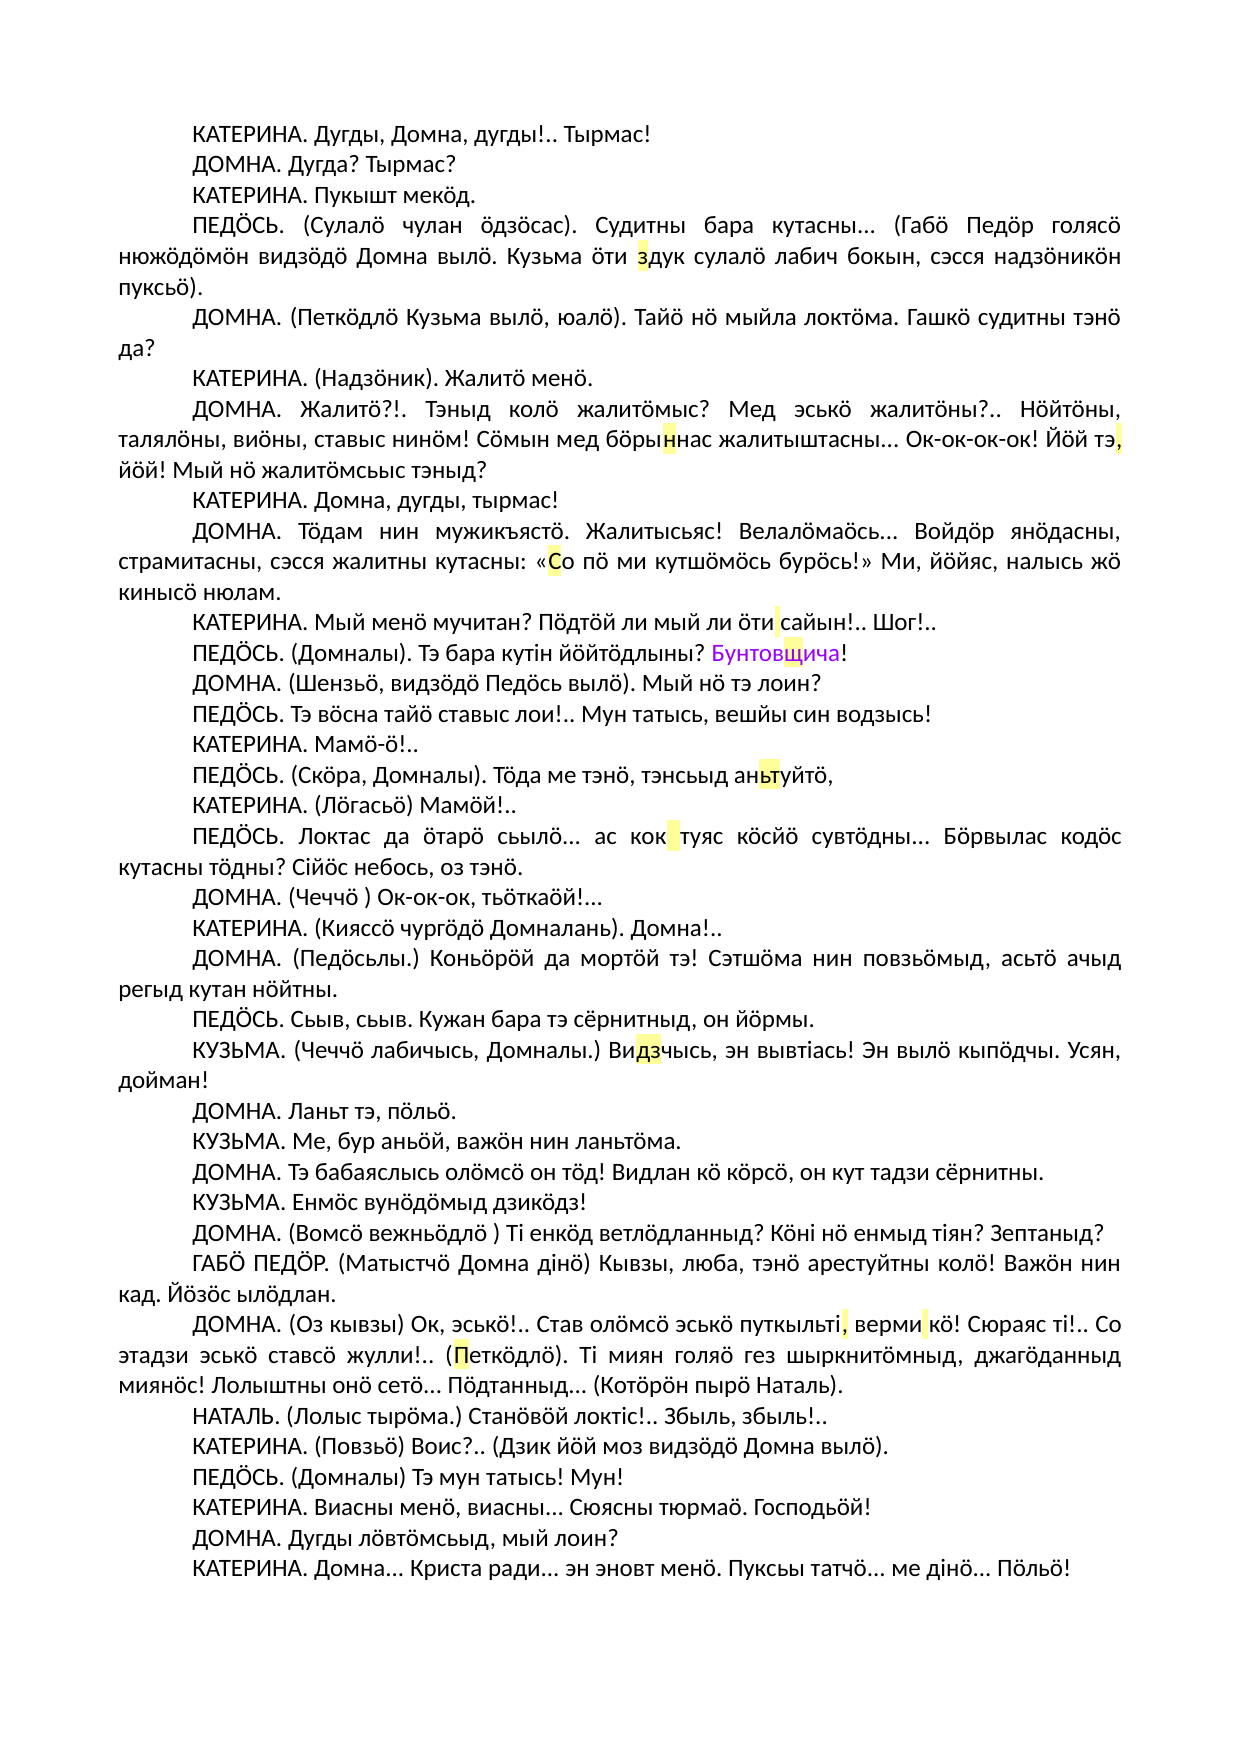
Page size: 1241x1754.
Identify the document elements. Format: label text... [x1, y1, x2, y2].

text ДОМНА. Тэ бабаяслысь олӧмсӧ он тӧд! Видлан кӧ кӧрсӧ, он кут тадзи сёрнитны. [118, 1156, 1122, 1186]
text ПЕДӦСЬ. (Домналы). Тэ бара кутін йӧйтӧдлыны? Бунтовщича! [118, 637, 1122, 667]
text КАТЕРИНА. Домна, дугды, тырмас! [118, 484, 1122, 515]
text ДОМНА. (Шензьӧ, видзӧдӧ Педӧсь вылӧ). Мый нӧ тэ лоин? [118, 667, 1122, 698]
text КУЗЬМА. (Чеччӧ лабичысь, Домналы.) Видзчысь, эн вывтіась! Эн вылӧ кыпӧдчы. Усян, дойман! [118, 1034, 1122, 1095]
text КАТЕРИНА. Мамӧ-ӧ!.. [118, 728, 1122, 759]
text КАТЕРИНА. Дугды, Домна, дугды!.. Тырмас! [118, 118, 1122, 149]
text КАТЕРИНА. Мый менӧ мучитан? Пӧдтӧй ли мый ли ӧти сайын!.. Шог!.. [118, 606, 1122, 637]
text ПЕДӦСЬ. (Скӧра, Домналы). Тӧда ме тэнӧ, тэнсьыд аньтуйтӧ, [118, 759, 1122, 789]
text ДОМНА. (Вомсӧ вежньӧдлӧ ) Ті енкӧд ветлӧдланныд? Кӧні нӧ енмыд тіян? Зептаныд? [118, 1217, 1122, 1247]
text ДОМНА. Ланьт тэ, пӧльӧ. [118, 1095, 1122, 1125]
text ГАБӦ ПЕДӦР. (Матыстчӧ Домна дінӧ) Кывзы, люба, тэнӧ арестуйтны колӧ! Важӧн нин кад. Йӧзӧс ылӧдлан. [118, 1247, 1122, 1308]
text КАТЕРИНА. Виасны менӧ, виасны... Сюясны тюрмаӧ. Господьӧй! [118, 1492, 1122, 1522]
text ПЕДӦСЬ. Локтас да ӧтарӧ сьылӧ... ас кок туяс кӧсйӧ сувтӧдны... Бӧрвылас кодӧс кутасны тӧдны? Сійӧс небось, оз тэнӧ. [118, 820, 1122, 881]
text ПЕДӦСЬ. (Домналы) Тэ мун татысь! Мун! [118, 1461, 1122, 1492]
text КАТЕРИНА. (Надзӧник). Жалитӧ менӧ. [118, 362, 1122, 393]
text ДОМНА. Дугды лӧвтӧмсьыд, мый лоин? [118, 1522, 1122, 1553]
text ДОМНА. Тӧдам нин мужикъястӧ. Жалитысьяс! Велалӧмаӧсь... Войдӧр янӧдасны, страмитасны, сэсся жалитны кутасны: «Со пӧ ми кутшӧмӧсь бурӧсь!» Ми, йӧйяс, налысь жӧ кинысӧ нюлам. [118, 515, 1122, 606]
text ПЕДӦСЬ. Тэ вӧсна тайӧ ставыс лои!.. Мун татысь, вешйы син водзысь! [118, 698, 1122, 728]
text КАТЕРИНА. Пукышт мекӧд. [118, 179, 1122, 210]
text КАТЕРИНА. (Лӧгасьӧ) Мамӧй!.. [118, 789, 1122, 820]
text КАТЕРИНА. (Повзьӧ) Воис?.. (Дзик йӧй моз видзӧдӧ Домна вылӧ). [118, 1431, 1122, 1461]
text ПЕДӦСЬ. Сьыв, сьыв. Кужан бара тэ сёрнитныд, он йӧрмы. [118, 1003, 1122, 1034]
text НАТАЛЬ. (Лолыс тырӧма.) Станӧвӧй локтіс!.. Збыль, збыль!.. [118, 1400, 1122, 1431]
text ДОМНА. (Чеччӧ ) Ок-ок-ок, тьӧткаӧй!... [118, 881, 1122, 912]
text КАТЕРИНА. Домна... Криста ради... эн эновт менӧ. Пуксьы татчӧ... ме дінӧ... Пӧльӧ! [118, 1553, 1122, 1583]
text ДОМНА. Жалитӧ?!. Тэныд колӧ жалитӧмыс? Мед эськӧ жалитӧны?.. Нӧйтӧны, талялӧны, виӧны, ставыс нинӧм! Сӧмын мед бӧрыннас жалитыштасны... Ок-ок-ок-ок! Йӧй тэ, йӧй! Мый нӧ жалитӧмсьыс тэныд? [118, 393, 1122, 484]
text ДОМНА. (Педӧсьлы.) Коньӧрӧй да мортӧй тэ! Сэтшӧма нин повзьӧмыд, асьтӧ ачыд регыд кутан нӧйтны. [118, 942, 1122, 1003]
text ДОМНА. Дугда? Тырмас? [118, 149, 1122, 179]
text КАТЕРИНА. (Кияссӧ чургӧдӧ Домналань). Домна!.. [118, 912, 1122, 942]
text КУЗЬМА. Енмӧс вунӧдӧмыд дзикӧдз! [118, 1186, 1122, 1217]
text ДОМНА. (Петкӧдлӧ Кузьма вылӧ, юалӧ). Тайӧ нӧ мыйла локтӧма. Гашкӧ судитны тэнӧ да? [118, 301, 1122, 362]
text ПЕДӦСЬ. (Сулалӧ чулан ӧдзӧсас). Судитны бара кутасны... (Габӧ Педӧр голясӧ нюжӧдӧмӧн видзӧдӧ Домна вылӧ. Кузьма ӧти здук сулалӧ лабич бокын, сэсся надзӧникӧн пуксьӧ). [118, 210, 1122, 301]
text ДОМНА. (Оз кывзы) Ок, эськӧ!.. Став олӧмсӧ эськӧ путкыльті, верми кӧ! Сюраяс ті!.. Со этадзи эськӧ ставсӧ жулли!.. (Петкӧдлӧ). Ті миян голяӧ гез шыркнитӧмныд, джагӧданныд миянӧс! Лолыштны онӧ сетӧ... Пӧдтанныд... (Котӧрӧн пырӧ Наталь). [118, 1308, 1122, 1400]
text КУЗЬМА. Ме, бур аньӧй, важӧн нин ланьтӧма. [118, 1125, 1122, 1156]
